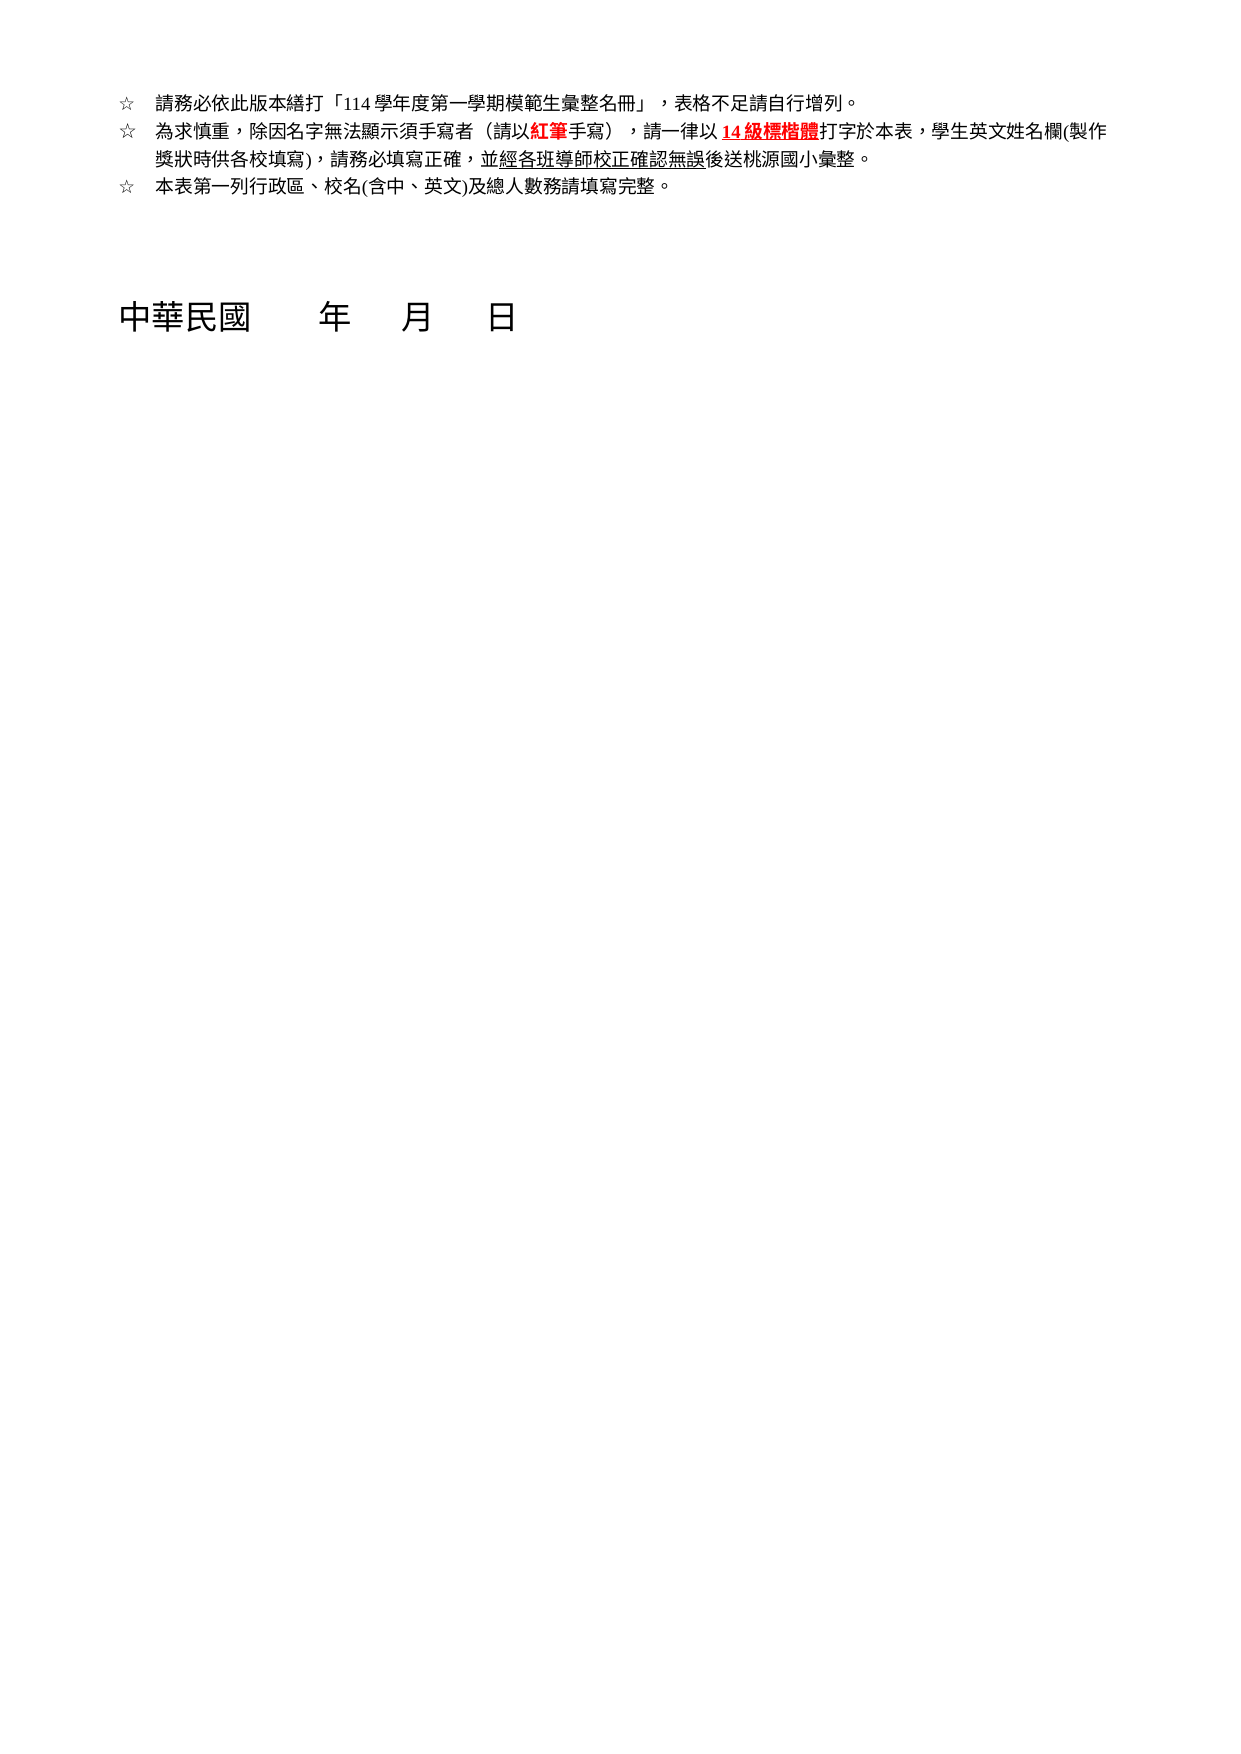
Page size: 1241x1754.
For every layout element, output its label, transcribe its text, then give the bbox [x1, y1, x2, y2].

text 中華民國 年 月 日 [118, 273, 1122, 335]
